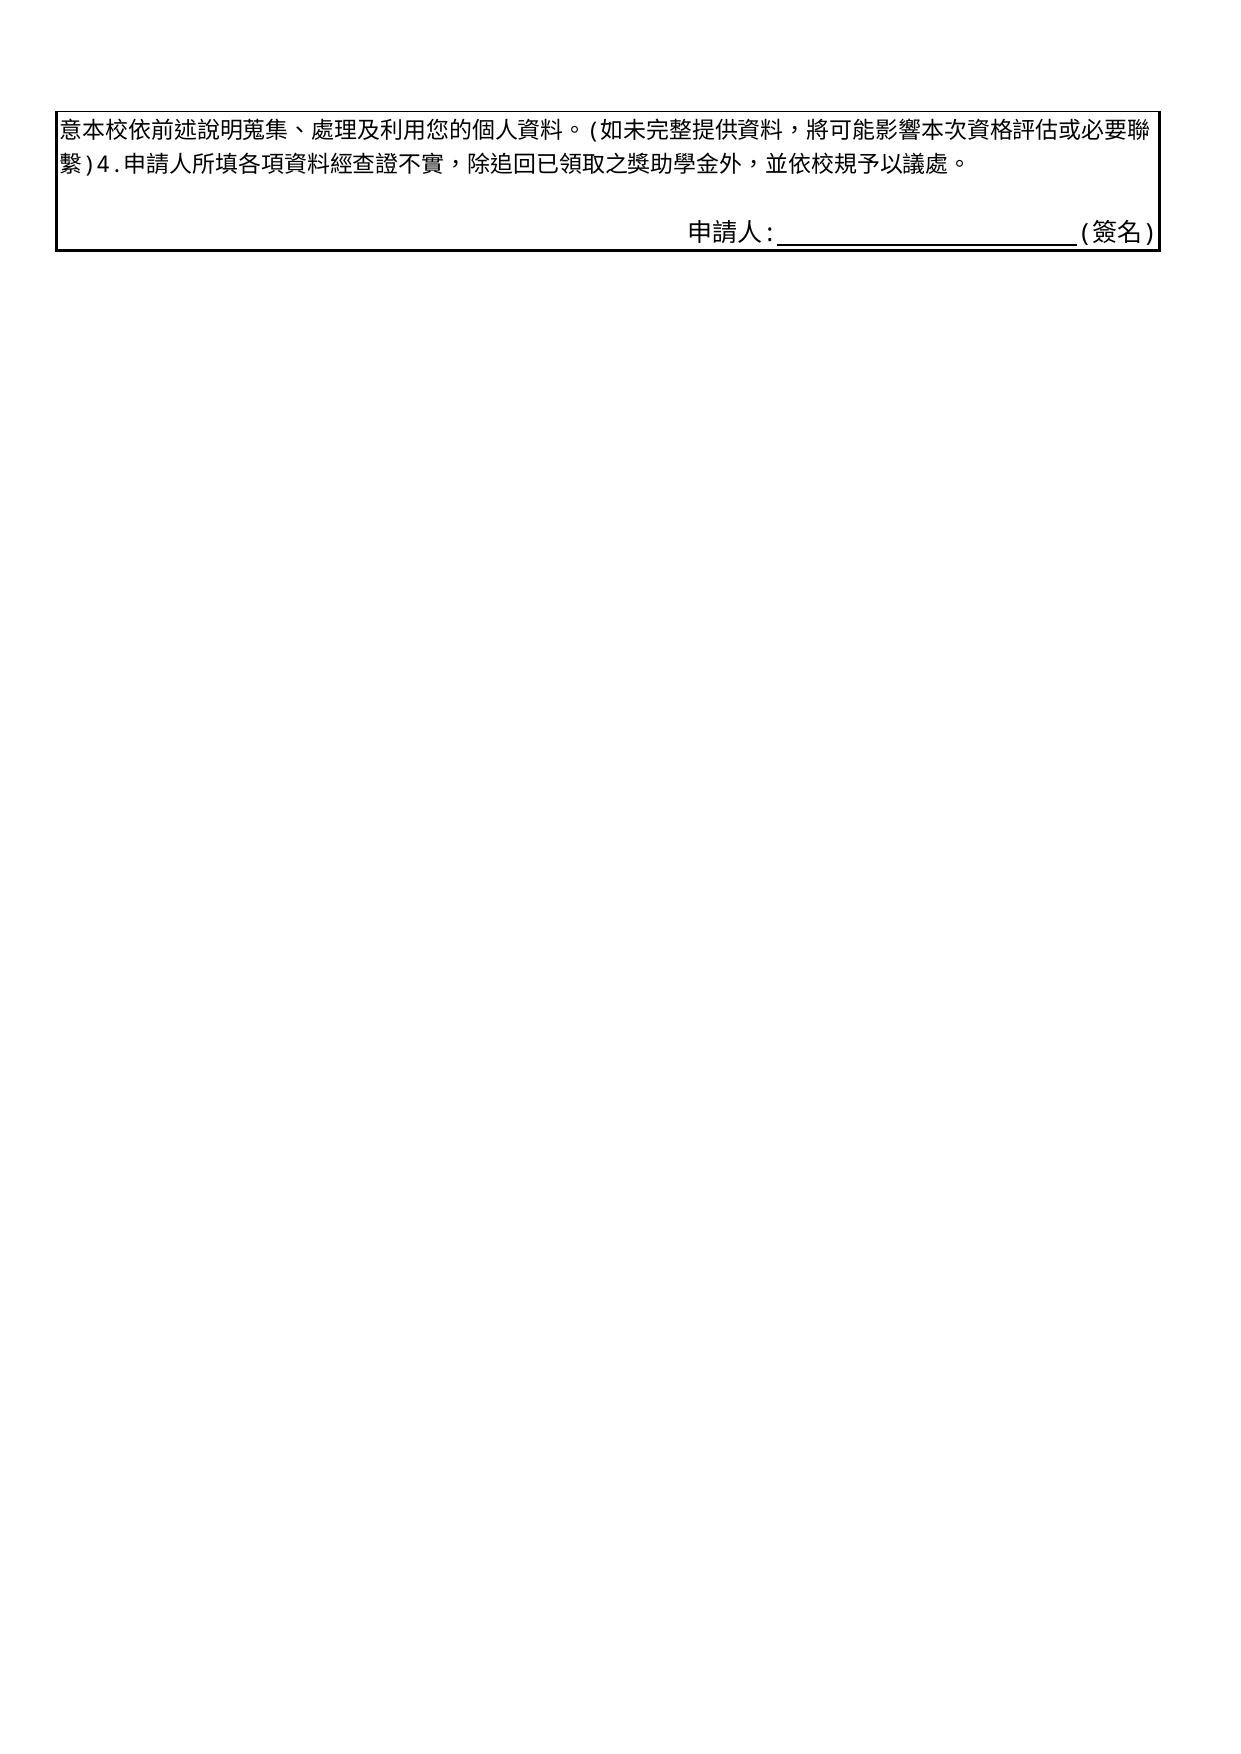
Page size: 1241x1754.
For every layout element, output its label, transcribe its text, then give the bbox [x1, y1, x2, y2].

table_cell 意本校依前述說明蒐集、處理及利用您的個人資料。(如未完整提供資料，將可能影響本次資格評估或必要聯繫)4.申請人所填各項資料經查證不實，除追回已領取之獎助學金外，並依校規予以議處。 申請人: (簽名) [58, 112, 1158, 249]
